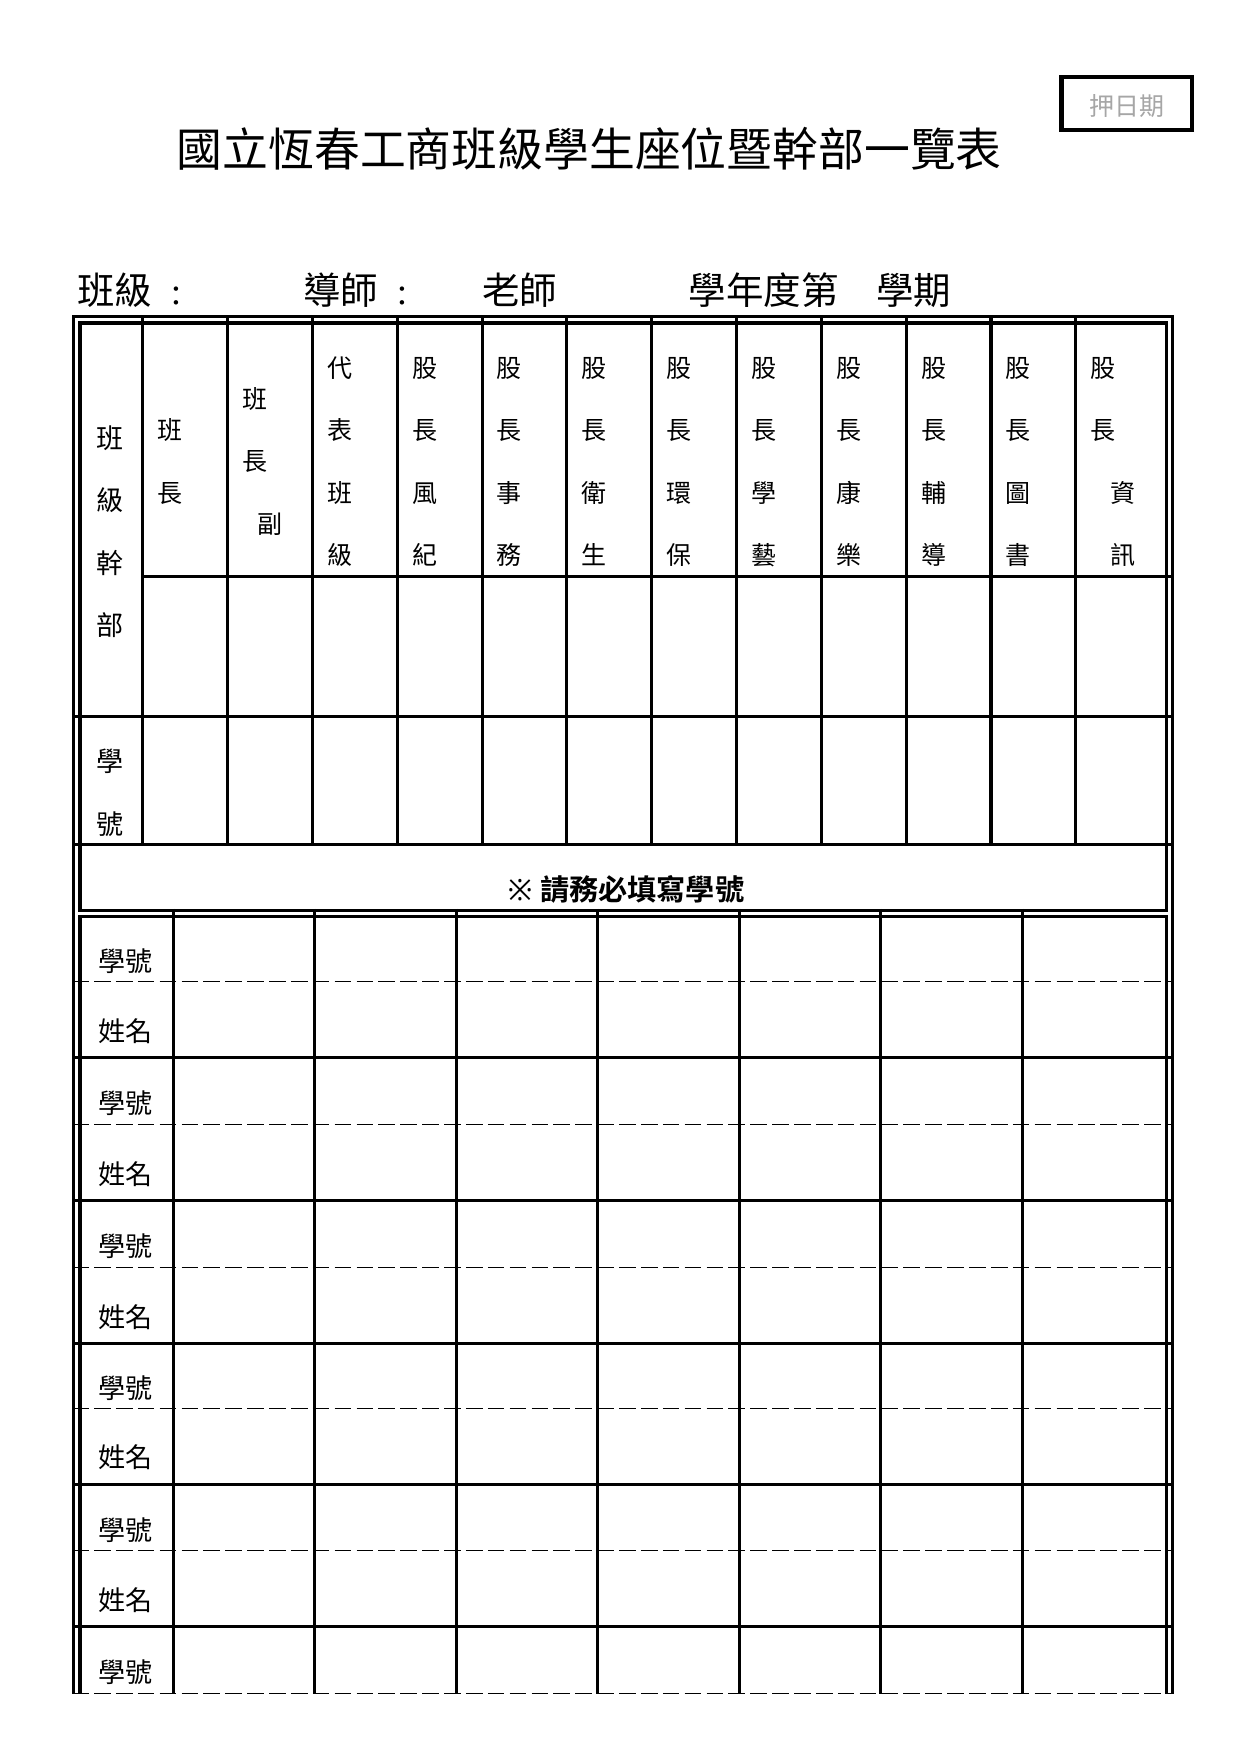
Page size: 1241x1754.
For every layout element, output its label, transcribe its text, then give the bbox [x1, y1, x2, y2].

table_cell [1024, 1550, 1165, 1625]
table_cell [599, 918, 738, 981]
table_cell [741, 1408, 879, 1482]
table_cell [1077, 718, 1165, 843]
table_header 股 長 學 藝 [738, 325, 820, 574]
table_header 股 長 康 樂 [823, 325, 905, 574]
table_cell 學號 [82, 1628, 172, 1692]
table_cell 學號 [82, 1202, 172, 1267]
table_cell [399, 578, 481, 715]
table_cell [882, 1486, 1021, 1550]
table_cell [908, 718, 989, 843]
table_header 班 級 幹 部 [77, 318, 141, 715]
table_cell [882, 1059, 1021, 1124]
table_cell [882, 1345, 1021, 1407]
table_cell [882, 1628, 1021, 1692]
table_cell [741, 1202, 879, 1267]
table_cell 學 號 [82, 718, 141, 843]
table_cell 姓名 [82, 1408, 172, 1482]
table_cell [1024, 918, 1165, 981]
table_cell [316, 918, 455, 981]
table_cell [741, 918, 879, 981]
table_cell [316, 1267, 455, 1342]
table_cell [175, 918, 313, 981]
table_cell [458, 1550, 596, 1625]
table_cell [882, 1408, 1021, 1482]
table_cell [653, 718, 735, 843]
table_cell [1024, 1059, 1165, 1124]
table_cell [908, 578, 989, 715]
table_cell [1024, 1345, 1165, 1407]
table_cell [741, 1486, 879, 1550]
table_cell [599, 1267, 738, 1342]
table_cell [458, 1628, 596, 1692]
table_cell [882, 1267, 1021, 1342]
table_cell [314, 578, 396, 715]
table_cell [458, 1408, 596, 1482]
table_cell [568, 578, 650, 715]
table_cell [1024, 1202, 1165, 1267]
table_cell [175, 1486, 313, 1550]
table_cell [1024, 1408, 1165, 1482]
table_cell [316, 1124, 455, 1199]
table_cell [882, 1550, 1021, 1625]
table_cell [882, 1202, 1021, 1267]
table_cell [175, 1345, 313, 1407]
table_cell [993, 718, 1074, 843]
table_cell [458, 1486, 596, 1550]
table_cell 學號 [82, 1059, 172, 1124]
table_cell [599, 1124, 738, 1199]
table_cell [882, 981, 1021, 1056]
table_cell [599, 1628, 738, 1692]
table_cell 請務必填寫學號 [82, 846, 1165, 909]
table_cell [741, 1124, 879, 1199]
table_cell [741, 1628, 879, 1692]
table_cell [484, 718, 565, 843]
table_cell [882, 918, 1021, 981]
table_cell [316, 1486, 455, 1550]
table_cell [1024, 981, 1165, 1056]
table_cell [1024, 1267, 1165, 1342]
table_cell [399, 718, 481, 843]
table_cell 學號 [82, 1486, 172, 1550]
table_cell [1024, 1486, 1165, 1550]
table_cell [599, 1486, 738, 1550]
table_header 股 長 衛 生 [568, 325, 650, 574]
table_cell [823, 578, 905, 715]
text 班級 : 導師 : 老師 學年度第 學期 [77, 261, 1169, 315]
table_cell [175, 1202, 313, 1267]
text 押日期 [1078, 87, 1175, 120]
table_header 股 長 輔 導 [908, 325, 989, 574]
table_cell [458, 1059, 596, 1124]
table_cell [741, 981, 879, 1056]
table_cell [599, 1202, 738, 1267]
table_cell [823, 718, 905, 843]
table_cell [229, 578, 311, 715]
table_cell [175, 1628, 313, 1692]
table_header 班 長 副 [229, 325, 311, 574]
table_cell [458, 918, 596, 981]
table_cell [458, 1267, 596, 1342]
table_header 股 長 事 務 [484, 325, 565, 574]
table_header 代 表 班 級 [314, 325, 396, 574]
table_cell [738, 718, 820, 843]
table_cell [458, 1345, 596, 1407]
table_cell 姓名 [82, 1267, 172, 1342]
table_cell 姓名 [82, 1550, 172, 1625]
table_cell [599, 981, 738, 1056]
table_header 股 長 資 訊 [1077, 318, 1169, 574]
table_cell [738, 578, 820, 715]
table_cell [599, 1059, 738, 1124]
table_cell [882, 1124, 1021, 1199]
table_cell [316, 1550, 455, 1625]
table_cell [993, 578, 1074, 715]
table_cell [175, 981, 313, 1056]
table_cell [599, 1408, 738, 1482]
table_header 班 長 [144, 325, 226, 574]
table_cell [316, 981, 455, 1056]
table_cell [316, 1628, 455, 1692]
table_cell [741, 1345, 879, 1407]
table_cell [599, 1550, 738, 1625]
table_cell [1024, 1628, 1165, 1692]
table_cell [741, 1059, 879, 1124]
table_cell [458, 981, 596, 1056]
table_cell [316, 1345, 455, 1407]
table_cell [741, 1550, 879, 1625]
table_header 股 長 風 紀 [399, 325, 481, 574]
table_cell 學號 [82, 1345, 172, 1407]
table_cell [144, 718, 226, 843]
table_header 股 長 環 保 [653, 325, 735, 574]
table_cell [458, 1124, 596, 1199]
table_cell [1024, 909, 1169, 981]
table_cell [175, 1408, 313, 1482]
table_cell [1077, 578, 1165, 715]
table_cell [484, 578, 565, 715]
text 國立恆春工商班級學生座位暨幹部一覽表 [1064, 79, 1190, 128]
text 國立恆春工商班級學生座位暨幹部一覽表 [77, 73, 1169, 198]
table_header 股 長 圖 書 [993, 325, 1074, 574]
table_cell [316, 1408, 455, 1482]
table_cell 姓名 [82, 981, 172, 1056]
table_cell [653, 578, 735, 715]
table_cell [316, 1059, 455, 1124]
table_cell [568, 718, 650, 843]
table_cell [175, 1267, 313, 1342]
table_cell 學號 [77, 909, 172, 981]
table_cell [741, 1267, 879, 1342]
table_cell [314, 718, 396, 843]
table_cell [144, 578, 226, 715]
table_cell 姓名 [82, 1124, 172, 1199]
table_cell [458, 1202, 596, 1267]
table_cell [229, 718, 311, 843]
table_cell [175, 1059, 313, 1124]
table_cell [1024, 1124, 1165, 1199]
table_cell [175, 1124, 313, 1199]
table_cell [316, 1202, 455, 1267]
table_cell [599, 1345, 738, 1407]
table_cell [175, 1550, 313, 1625]
